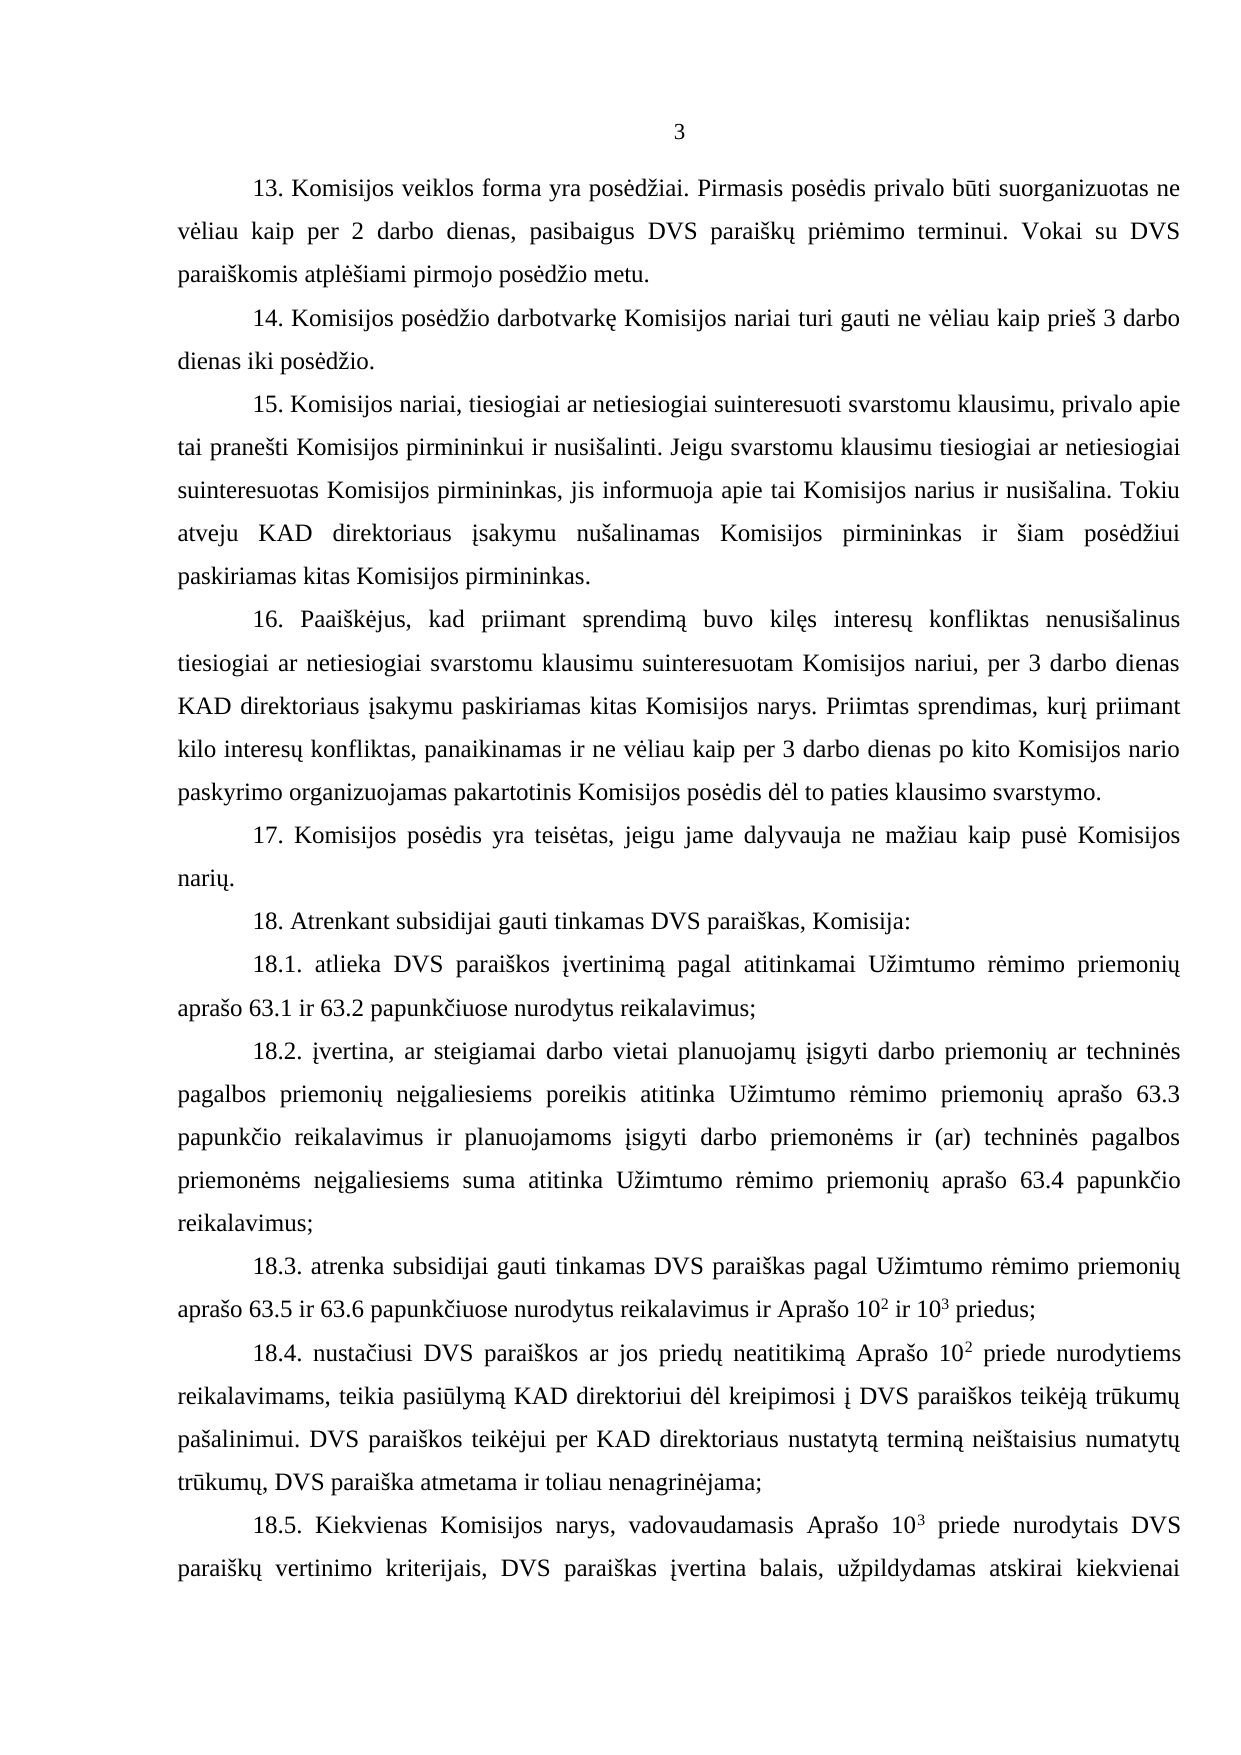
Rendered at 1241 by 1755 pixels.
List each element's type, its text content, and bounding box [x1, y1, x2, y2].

text 18.3. atrenka subsidijai gauti tinkamas DVS paraiškas pagal Užimtumo rėmimo priemonių aprašo 63.5 ir 63.6 papunkčiuose nurodytus reikalavimus ir Aprašo 102 ir 103 priedus; [177, 1251, 1181, 1323]
text 17. Komisijos posėdis yra teisėtas, jeigu jame dalyvauja ne mažiau kaip pusė Komisijos narių. [177, 820, 1181, 892]
text 15. Komisijos nariai, tiesiogiai ar netiesiogiai suinteresuoti svarstomu klausimu, privalo apie tai pranešti Komisijos pirmininkui ir nusišalinti. Jeigu svarstomu klausimu tiesiogiai ar netiesiogiai suinteresuotas Komisijos pirmininkas, jis informuoja apie tai Komisijos narius ir nusišalina. Tokiu atveju KAD direktoriaus įsakymu nušalinamas Komisijos pirmininkas ir šiam posėdžiui paskiriamas kitas Komisijos pirmininkas. [177, 389, 1181, 590]
text 18.2. įvertina, ar steigiamai darbo vietai planuojamų įsigyti darbo priemonių ar techninės pagalbos priemonių neįgaliesiems poreikis atitinka Užimtumo rėmimo priemonių aprašo 63.3 papunkčio reikalavimus ir planuojamoms įsigyti darbo priemonėms ir (ar) techninės pagalbos priemonėms neįgaliesiems suma atitinka Užimtumo rėmimo priemonių aprašo 63.4 papunkčio reikalavimus; [177, 1036, 1181, 1237]
text 14. Komisijos posėdžio darbotvarkę Komisijos nariai turi gauti ne vėliau kaip prieš 3 darbo dienas iki posėdžio. [177, 303, 1181, 374]
text 18.4. nustačiusi DVS paraiškos ar jos priedų neatitikimą Aprašo 102 priede nurodytiems reikalavimams, teikia pasiūlymą KAD direktoriui dėl kreipimosi į DVS paraiškos teikėją trūkumų pašalinimui. DVS paraiškos teikėjui per KAD direktoriaus nustatytą terminą neištaisius numatytų trūkumų, DVS paraiška atmetama ir toliau nenagrinėjama; [177, 1338, 1181, 1496]
text 18. Atrenkant subsidijai gauti tinkamas DVS paraiškas, Komisija: [177, 906, 1181, 935]
text 13. Komisijos veiklos forma yra posėdžiai. Pirmasis posėdis privalo būti suorganizuotas ne vėliau kaip per 2 darbo dienas, pasibaigus DVS paraiškų priėmimo terminui. Vokai su DVS paraiškomis atplėšiami pirmojo posėdžio metu. [177, 173, 1181, 288]
text 18.5. Kiekvienas Komisijos narys, vadovaudamasis Aprašo 103 priede nurodytais DVS paraiškų vertinimo kriterijais, DVS paraiškas įvertina balais, užpildydamas atskirai kiekvienai [177, 1510, 1181, 1582]
text 18.1. atlieka DVS paraiškos įvertinimą pagal atitinkamai Užimtumo rėmimo priemonių aprašo 63.1 ir 63.2 papunkčiuose nurodytus reikalavimus; [177, 949, 1181, 1021]
text 16. Paaiškėjus, kad priimant sprendimą buvo kilęs interesų konfliktas nenusišalinus tiesiogiai ar netiesiogiai svarstomu klausimu suinteresuotam Komisijos nariui, per 3 darbo dienas KAD direktoriaus įsakymu paskiriamas kitas Komisijos narys. Priimtas sprendimas, kurį priimant kilo interesų konfliktas, panaikinamas ir ne vėliau kaip per 3 darbo dienas po kito Komisijos nario paskyrimo organizuojamas pakartotinis Komisijos posėdis dėl to paties klausimo svarstymo. [177, 604, 1181, 806]
